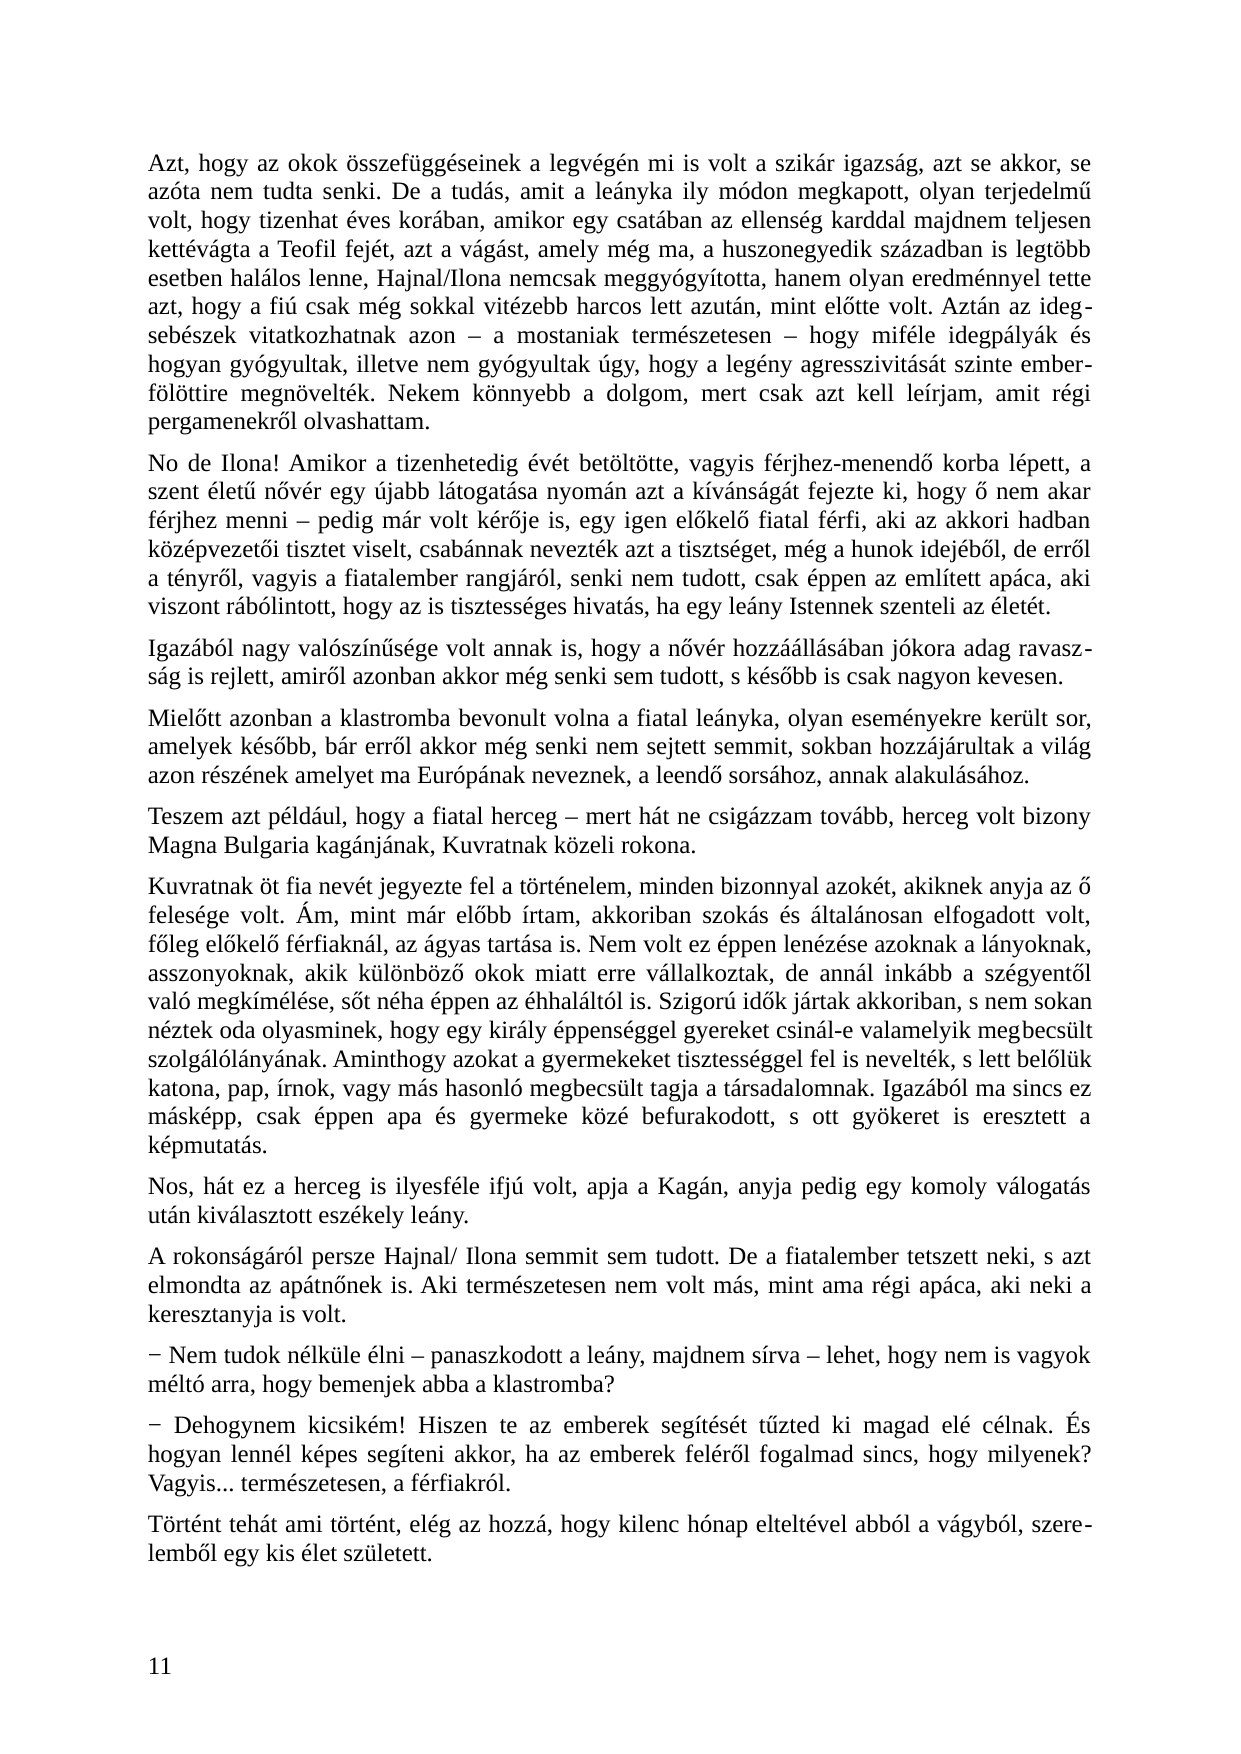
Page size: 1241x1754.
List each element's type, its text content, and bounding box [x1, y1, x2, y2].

text Mielőtt azonban a klastromba bevonult volna a fiatal leányka, olyan eseményekre került sor, amelyek később, bár erről akkor még senki nem sejtett semmit, sokban hozzájárultak a világ azon részének amelyet ma Európának neveznek, a leendő sorsához, annak alakulásához. [148, 703, 1092, 789]
text Teszem azt például, hogy a fiatal herceg – mert hát ne csigázzam tovább, herceg volt bizony Magna Bulgaria kagánjának, Kuvratnak közeli rokona. [148, 801, 1092, 859]
text Történt tehát ami történt, elég az hozzá, hogy kilenc hónap elteltével abból a vágyból, szere­lemből egy kis élet született. [148, 1509, 1092, 1566]
text A rokonságáról persze Hajnal/ Ilona semmit sem tudott. De a fiatalember tetszett neki, s azt elmondta az apátnőnek is. Aki természetesen nem volt más, mint ama régi apáca, aki neki a keresztanyja is volt. [148, 1241, 1092, 1328]
text − Nem tudok nélküle élni – panaszkodott a leány, majdnem sírva – lehet, hogy nem is vagyok méltó arra, hogy bemenjek abba a klastromba? [148, 1340, 1092, 1398]
text Nos, hát ez a herceg is ilyesféle ifjú volt, apja a Kagán, anyja pedig egy komoly válogatás után kiválasztott eszékely leány. [148, 1171, 1092, 1229]
text Azt, hogy az okok összefüggéseinek a legvégén mi is volt a szikár igazság, azt se akkor, se azóta nem tudta senki. De a tudás, amit a leányka ily módon megkapott, olyan terjedelmű volt, hogy tizenhat éves korában, amikor egy csatában az ellenség karddal majdnem teljesen kettévágta a Teofil fejét, azt a vágást, amely még ma, a huszonegyedik században is legtöbb esetben halálos lenne, Hajnal/Ilona nemcsak meggyógyította, hanem olyan eredménnyel tette azt, hogy a fiú csak még sokkal vitézebb harcos lett azután, mint előtte volt. Aztán az ideg­sebészek vitatkozhatnak azon – a mostaniak természetesen – hogy miféle idegpályák és hogyan gyógyultak, illetve nem gyógyultak úgy, hogy a legény agresszivitását szinte ember­fölöttire megnövelték. Nekem könnyebb a dolgom, mert csak azt kell leírjam, amit régi pergamenekről olvashattam. [148, 148, 1092, 435]
text Igazából nagy valószínűsége volt annak is, hogy a nővér hozzáállásában jókora adag ravasz­ság is rejlett, amiről azonban akkor még senki sem tudott, s később is csak nagyon kevesen. [148, 633, 1092, 690]
text Kuvratnak öt fia nevét jegyezte fel a történelem, minden bizonnyal azokét, akiknek anyja az ő felesége volt. Ám, mint már előbb írtam, akkoriban szokás és általánosan elfogadott volt, főleg előkelő férfiaknál, az ágyas tartása is. Nem volt ez éppen lenézése azoknak a lányoknak, asszonyoknak, akik különböző okok miatt erre vállalkoztak, de annál inkább a szégyentől való megkímélése, sőt néha éppen az éhhaláltól is. Szigorú idők jártak akkoriban, s nem sokan néztek oda olyasminek, hogy egy király éppenséggel gyereket csinál-e valamelyik meg­becsült szolgálólányának. Aminthogy azokat a gyermekeket tisztességgel fel is nevelték, s lett belőlük katona, pap, írnok, vagy más hasonló megbecsült tagja a társadalomnak. Igazából ma sincs ez másképp, csak éppen apa és gyermeke közé befurakodott, s ott gyökeret is eresztett a képmutatás. [148, 871, 1092, 1159]
text No de Ilona! Amikor a tizenhetedig évét betöltötte, vagyis férjhez-menendő korba lépett, a szent életű nővér egy újabb látogatása nyomán azt a kívánságát fejezte ki, hogy ő nem akar férjhez menni – pedig már volt kérője is, egy igen előkelő fiatal férfi, aki az akkori hadban középvezetői tisztet viselt, csabánnak nevezték azt a tisztséget, még a hunok idejéből, de erről a tényről, vagyis a fiatalember rangjáról, senki nem tudott, csak éppen az említett apáca, aki viszont rábólintott, hogy az is tisztességes hivatás, ha egy leány Istennek szenteli az életét. [148, 448, 1092, 620]
text − Dehogynem kicsikém! Hiszen te az emberek segítését tűzted ki magad elé célnak. És hogyan lennél képes segíteni akkor, ha az emberek feléről fogalmad sincs, hogy milyenek? Vagyis... természetesen, a férfiakról. [148, 1410, 1092, 1496]
